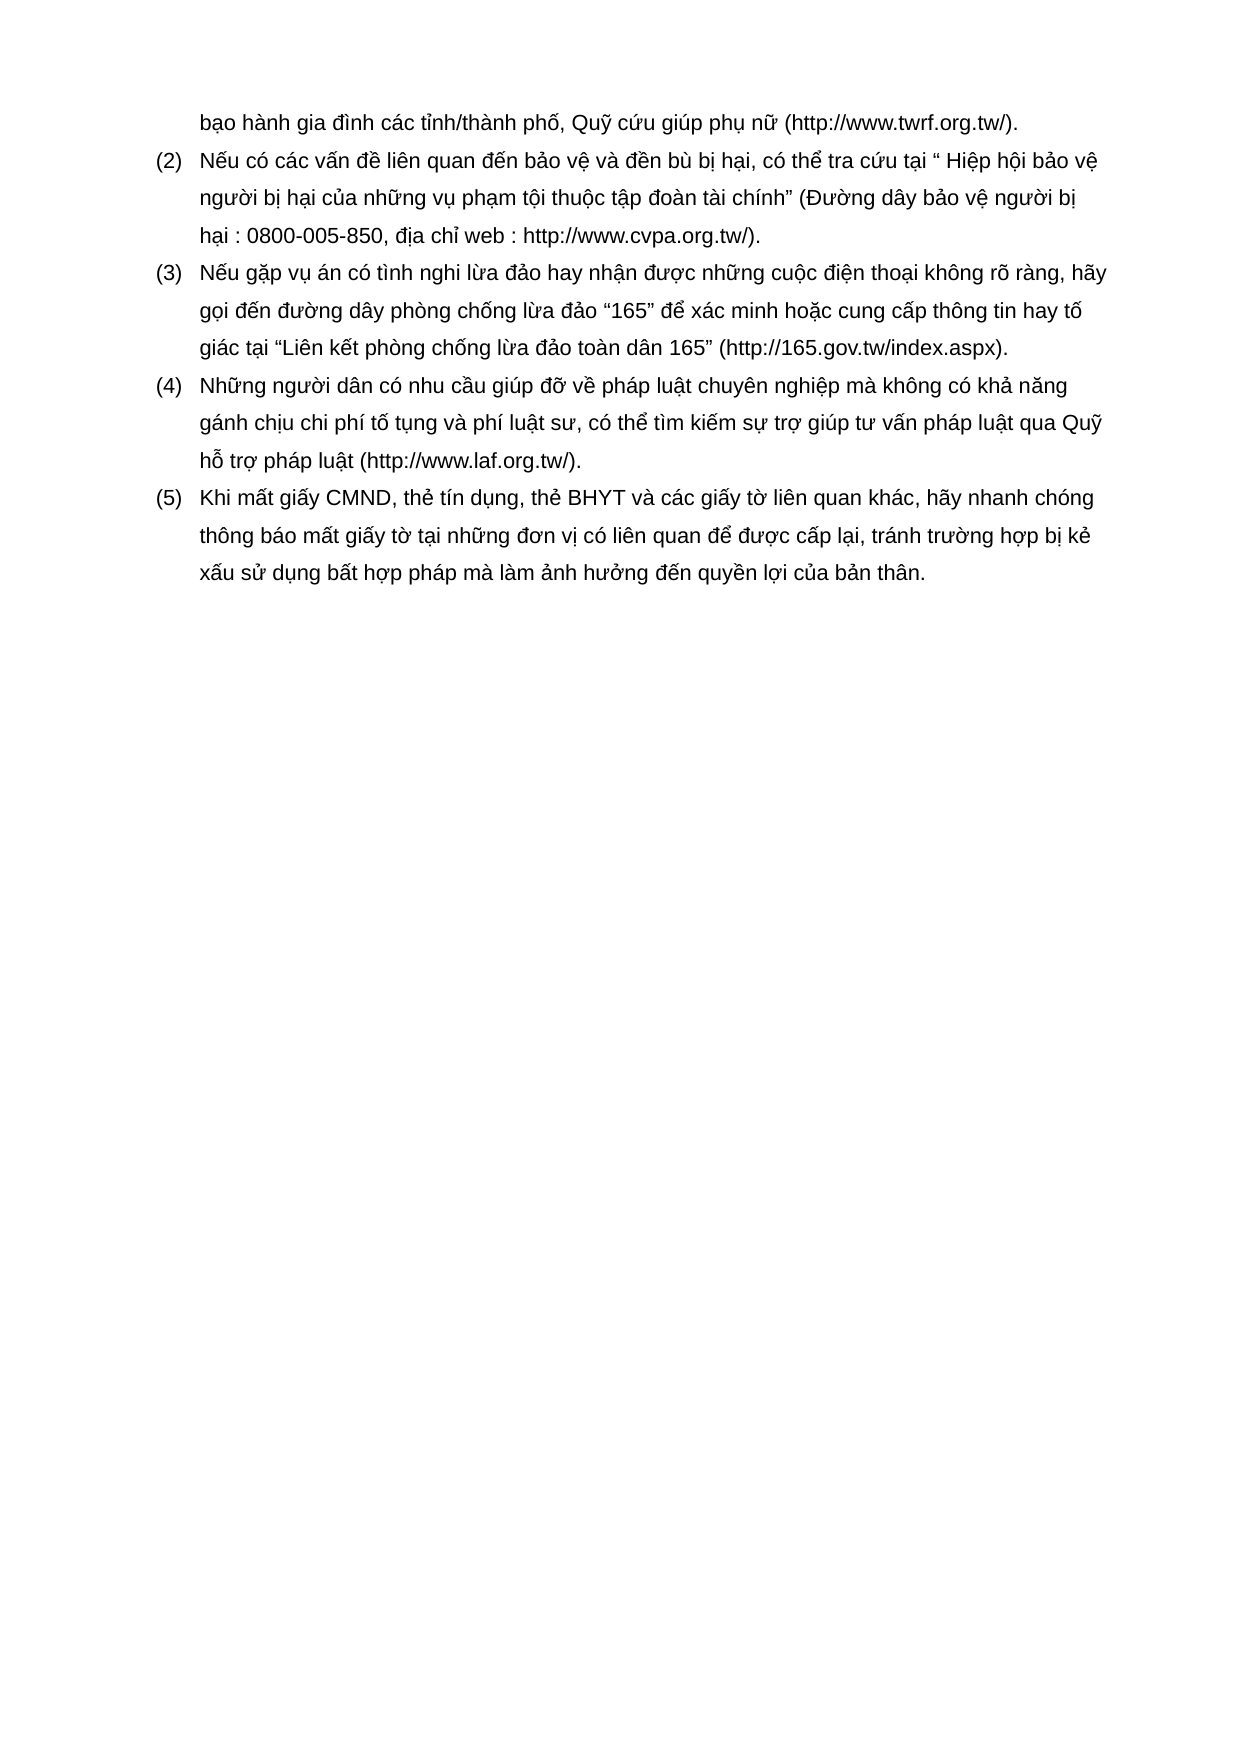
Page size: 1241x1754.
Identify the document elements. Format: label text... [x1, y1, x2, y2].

list Nếu có các vấn đề liên quan đến bảo vệ và đền bù bị hại, có thể tra cứu tại “ Hiệp hội bảo vệ người bị hại của những vụ phạm tội thuộc tập đoàn tài chính” (Đường dây bảo vệ người bị hại : 0800-005-850, địa chỉ web : http://www.cvpa.org.tw/). [156, 142, 1122, 254]
list Nếu gặp vụ án có tình nghi lừa đảo hay nhận được những cuộc điện thoại không rõ ràng, hãy gọi đến đường dây phòng chống lừa đảo “165” để xác minh hoặc cung cấp thông tin hay tố giác tại “Liên kết phòng chống lừa đảo toàn dân 165” (http://165.gov.tw/index.aspx). [156, 254, 1122, 367]
list Khi mất giấy CMND, thẻ tín dụng, thẻ BHYT và các giấy tờ liên quan khác, hãy nhanh chóng thông báo mất giấy tờ tại những đơn vị có liên quan để được cấp lại, tránh trường hợp bị kẻ xấu sử dụng bất hợp pháp mà làm ảnh hưởng đến quyền lợi của bản thân. [156, 479, 1122, 592]
list bạo hành gia đình các tỉnh/thành phố, Quỹ cứu giúp phụ nữ (http://www.twrf.org.tw/). [156, 104, 1122, 142]
list Những người dân có nhu cầu giúp đỡ về pháp luật chuyên nghiệp mà không có khả năng gánh chịu chi phí tố tụng và phí luật sư, có thể tìm kiếm sự trợ giúp tư vấn pháp luật qua Quỹ hỗ trợ pháp luật (http://www.laf.org.tw/). [156, 367, 1122, 479]
